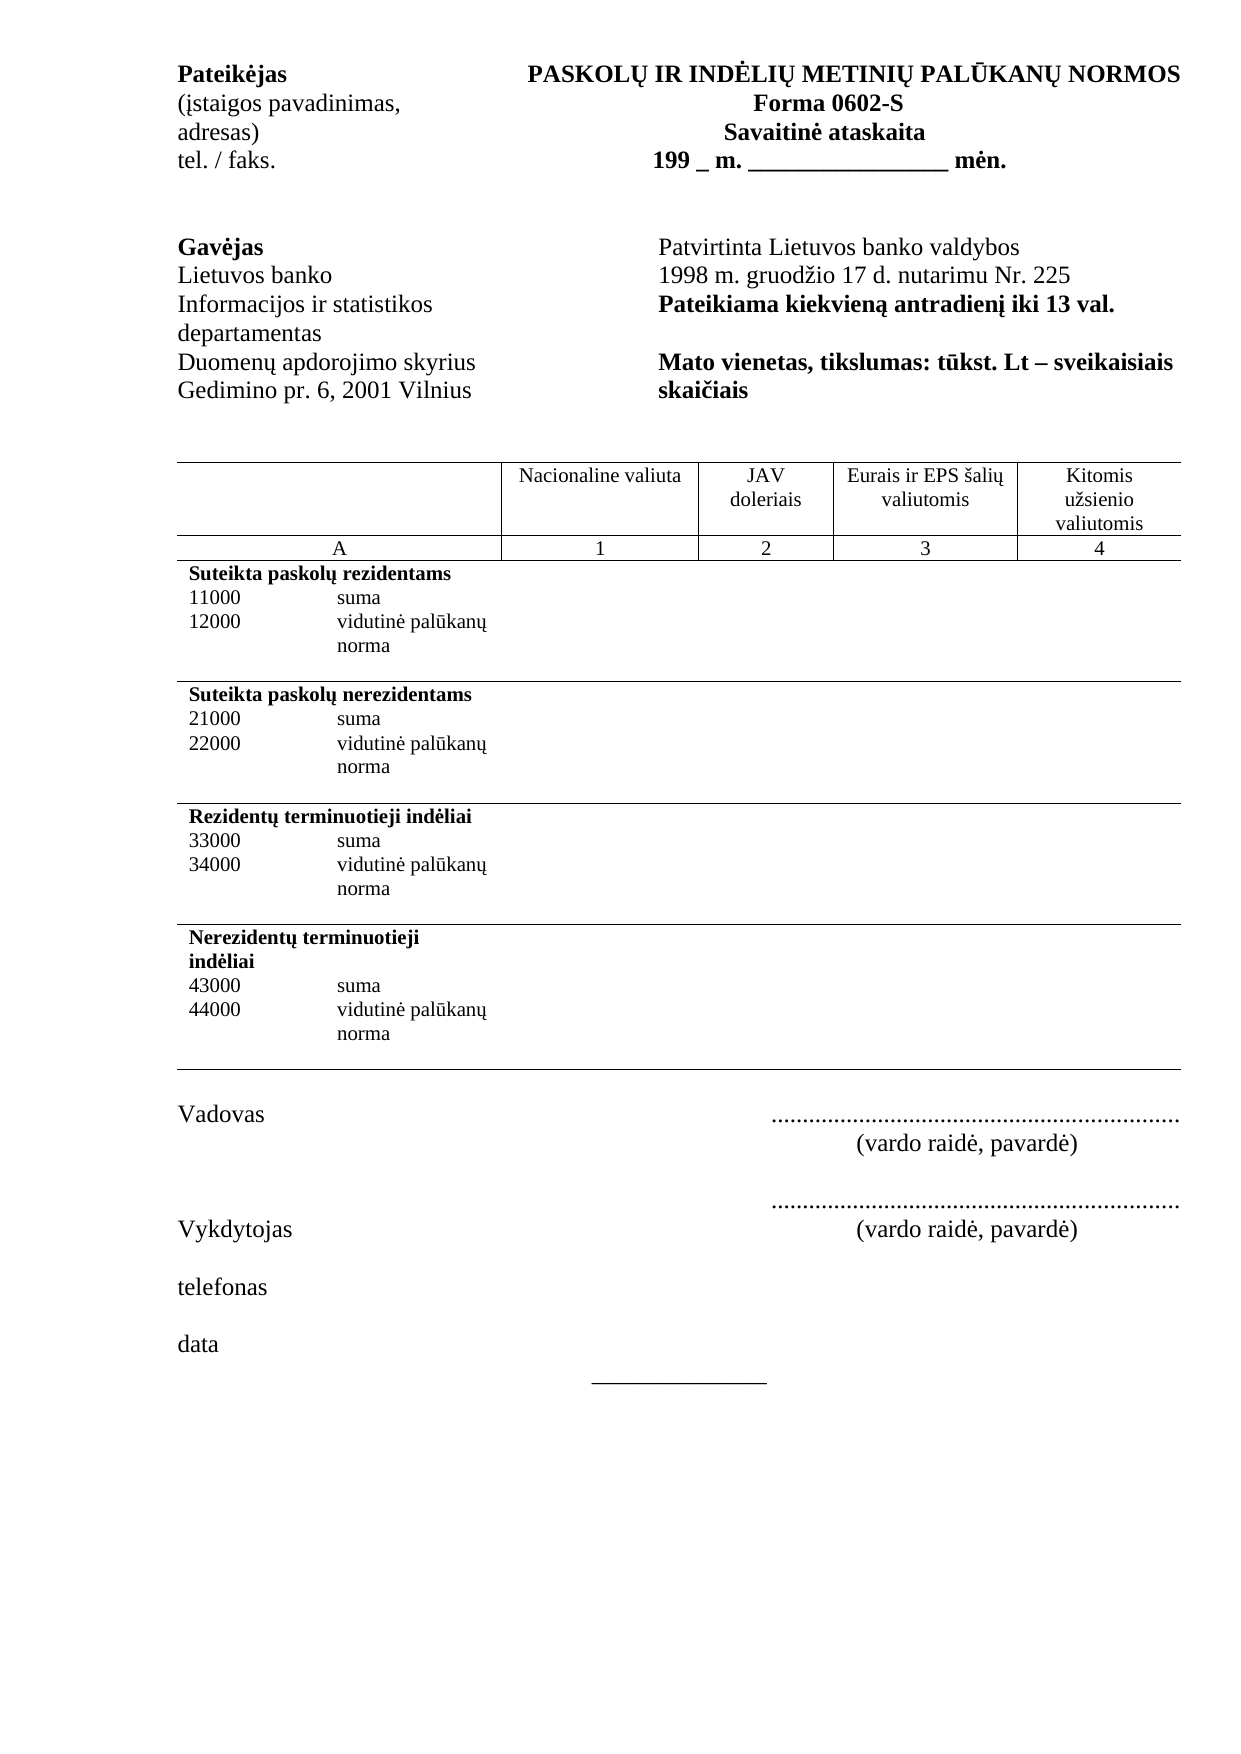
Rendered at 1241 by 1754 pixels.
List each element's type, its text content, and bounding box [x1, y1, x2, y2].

table_cell [501, 609, 699, 657]
table_cell [501, 828, 699, 852]
table_cell [833, 997, 1017, 1069]
table_cell [501, 585, 699, 609]
table_cell [699, 682, 833, 706]
table_cell 11000 [177, 585, 326, 609]
text tel. / faks. 199 _ m. ________________ mėn. [177, 145, 1181, 174]
table_cell 2 [699, 536, 833, 560]
table_header [177, 463, 501, 535]
table_cell [1018, 828, 1181, 852]
table_cell [1018, 997, 1181, 1069]
table_cell [833, 779, 1017, 803]
table_cell [833, 730, 1017, 778]
table_cell [501, 730, 699, 778]
table_cell [501, 852, 699, 900]
text (įstaigos pavadinimas, Forma 0602-S [177, 88, 1181, 117]
table_cell [699, 657, 833, 681]
table_cell 1 [502, 536, 698, 560]
table_cell 33000 [177, 828, 326, 852]
table_header JAV doleriais [699, 463, 833, 535]
table_cell 12000 [177, 609, 326, 657]
table_cell [833, 585, 1017, 609]
table_cell [501, 657, 699, 681]
table_header Kitomis užsienio valiutomis [1018, 463, 1181, 535]
table_cell [699, 828, 833, 852]
table_cell suma [326, 585, 501, 609]
table_cell [1018, 609, 1181, 657]
table_cell [501, 561, 699, 585]
table_cell [699, 561, 833, 585]
text Vadovas [177, 1099, 1181, 1128]
table_cell [501, 706, 699, 730]
table_cell vidutinė palūkanų norma [326, 997, 501, 1069]
table_cell [833, 900, 1017, 924]
table_cell [833, 828, 1017, 852]
table_cell [501, 997, 699, 1069]
table_cell [699, 585, 833, 609]
text departamentas [177, 318, 1181, 347]
table_cell [833, 925, 1017, 973]
table_cell [699, 900, 833, 924]
table_cell [699, 804, 833, 828]
table_cell A [177, 536, 501, 560]
table_cell [699, 706, 833, 730]
table_cell [1018, 657, 1181, 681]
table_cell [326, 779, 501, 803]
table_cell vidutinė palūkanų norma [326, 609, 501, 657]
table_cell [501, 900, 699, 924]
table_cell [501, 973, 699, 997]
table_cell [833, 852, 1017, 900]
table_cell [1018, 900, 1181, 924]
table_cell vidutinė palūkanų norma [326, 730, 501, 778]
text ______________ [177, 1358, 1181, 1387]
table_cell 4 [1018, 536, 1181, 560]
table_cell [1018, 730, 1181, 778]
table_header Eurais ir EPS šalių valiutomis [834, 463, 1017, 535]
table_cell [1018, 925, 1181, 973]
text (vardo raidė, pavardė) [177, 1128, 1181, 1157]
table_header Nacionaline valiuta [502, 463, 698, 535]
table_cell suma [326, 828, 501, 852]
table_cell [699, 997, 833, 1069]
table_cell [833, 609, 1017, 657]
text adresas) Savaitinė ataskaita [177, 117, 1181, 145]
table_cell [501, 779, 699, 803]
table_cell [1018, 561, 1181, 585]
text telefonas [177, 1272, 1181, 1300]
table_cell 43000 [177, 973, 326, 997]
table_cell 22000 [177, 730, 326, 778]
table_cell [699, 609, 833, 657]
table_cell 21000 [177, 706, 326, 730]
table_cell [1018, 706, 1181, 730]
table_cell 44000 [177, 997, 326, 1069]
table_cell [177, 779, 326, 803]
table_cell [1018, 682, 1181, 706]
table_cell [501, 682, 699, 706]
table_cell [699, 925, 833, 973]
table_cell 34000 [177, 852, 326, 900]
table_cell [177, 657, 326, 681]
table_cell [501, 925, 699, 973]
table_cell suma [326, 973, 501, 997]
text Lietuvos banko 1998 m. gruodžio 17 d. nutarimu Nr. 225 [177, 260, 1181, 289]
table_cell Suteikta paskolų rezidentams [177, 561, 501, 585]
table_cell [177, 900, 326, 924]
table_cell [833, 561, 1017, 585]
table_cell [1018, 973, 1181, 997]
table_cell [699, 852, 833, 900]
table_cell Rezidentų terminuotieji indėliai [177, 804, 501, 828]
text Pateikėjas PASKOLŲ IR INDĖLIŲ METINIŲ PALŪKANŲ NORMOS [177, 59, 1181, 88]
table_cell vidutinė palūkanų norma [326, 852, 501, 900]
table_cell Nerezidentų terminuotieji indėliai [177, 925, 501, 973]
table_cell [699, 973, 833, 997]
table_cell [699, 779, 833, 803]
table_cell [833, 682, 1017, 706]
table_cell [833, 706, 1017, 730]
table_cell 3 [834, 536, 1017, 560]
text Duomenų apdorojimo skyrius Mato vienetas, tikslumas: tūkst. Lt – sveikaisiais [177, 347, 1181, 375]
table_cell [1018, 852, 1181, 900]
table_cell [326, 900, 501, 924]
table_cell suma [326, 706, 501, 730]
table_cell [833, 657, 1017, 681]
table_cell [1018, 585, 1181, 609]
table_cell [833, 973, 1017, 997]
table_cell [1018, 804, 1181, 828]
text Informacijos ir statistikos Pateikiama kiekvieną antradienį iki 13 val. [177, 289, 1181, 318]
table_cell [1018, 779, 1181, 803]
table_cell [833, 804, 1017, 828]
text Vykdytojas (vardo raidė, pavardė) [177, 1214, 1181, 1243]
table_cell [326, 657, 501, 681]
table_cell [501, 804, 699, 828]
table_cell Suteikta paskolų nerezidentams [177, 682, 501, 706]
text Gedimino pr. 6, 2001 Vilnius skaičiais [177, 375, 1181, 404]
text Gavėjas Patvirtinta Lietuvos banko valdybos [177, 232, 1181, 260]
text data [177, 1329, 1181, 1358]
table_cell [699, 730, 833, 778]
